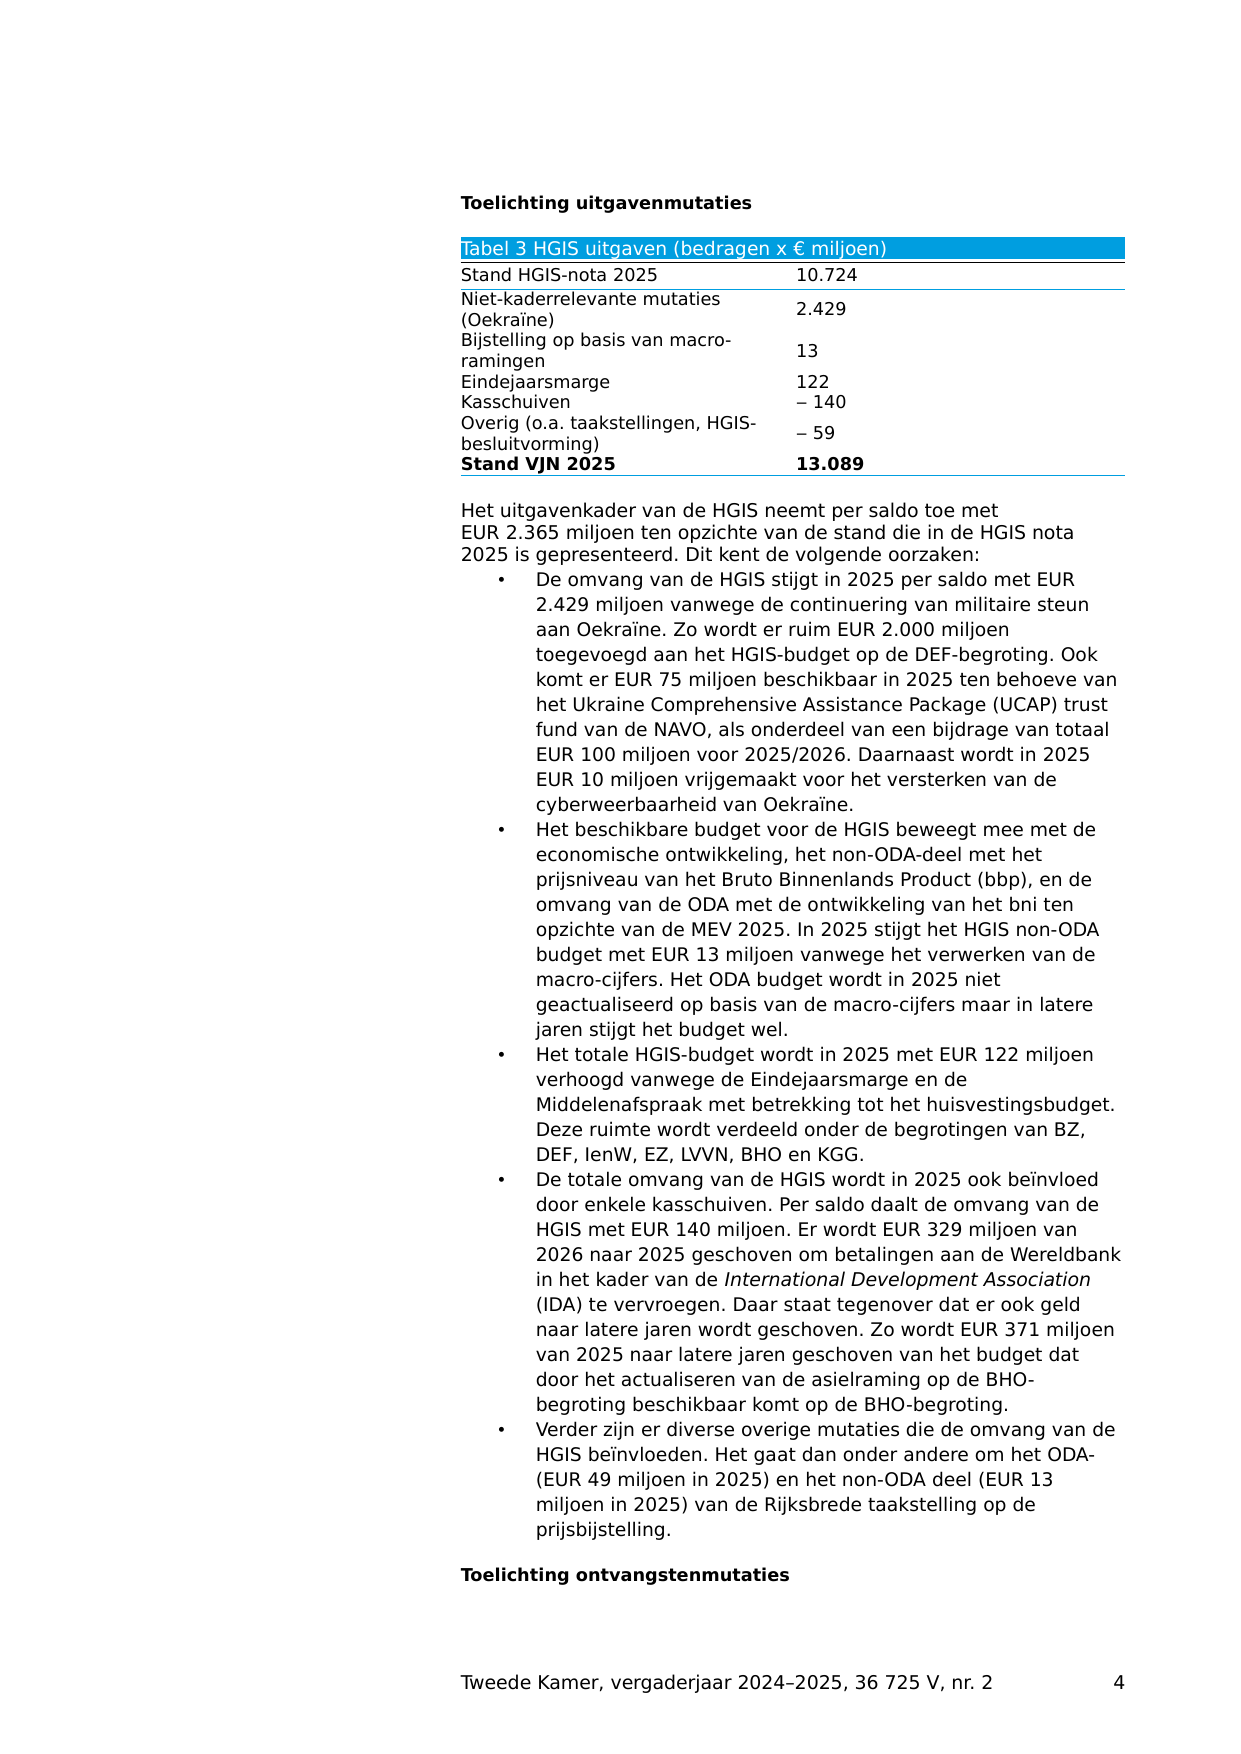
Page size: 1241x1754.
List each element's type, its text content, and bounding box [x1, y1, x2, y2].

table_cell 122 [793, 372, 1125, 392]
list De omvang van de HGIS stijgt in 2025 per saldo met EUR 2.429 miljoen vanwege de continuering van militaire steun aan Oekraïne. Zo wordt er ruim EUR 2.000 miljoen toegevoegd aan het HGIS-budget op de DEF-begroting. Ook komt er EUR 75 miljoen beschikbaar in 2025 ten behoeve van het Ukraine Comprehensive Assistance Package (UCAP) trust fund van de NAVO, als onderdeel van een bijdrage van totaal EUR 100 miljoen voor 2025/2026. Daarnaast wordt in 2025 EUR 10 miljoen vrijgemaakt voor het versterken van de cyberweerbaarheid van Oekraïne. [498, 566, 1125, 816]
table_cell ‒ 140 [793, 392, 1125, 413]
text Toelichting uitgavenmutaties [461, 191, 1125, 214]
table_cell Stand VJN 2025 [461, 454, 793, 475]
list Verder zijn er diverse overige mutaties die de omvang van de HGIS beïnvloeden. Het gaat dan onder andere om het ODA- (EUR 49 miljoen in 2025) en het non-ODA deel (EUR 13 miljoen in 2025) van de Rijksbrede taakstelling op de prijsbijstelling. [498, 1416, 1125, 1541]
table_cell ‒ 59 [793, 413, 1125, 454]
table_cell 13.089 [793, 454, 1125, 475]
table_cell Kasschuiven [461, 392, 793, 413]
table_cell 13 [793, 330, 1125, 372]
table_cell 2.429 [793, 290, 1125, 330]
table_cell Eindejaarsmarge [461, 372, 793, 392]
table_cell Stand HGIS-nota 2025 [461, 263, 793, 288]
table_cell 10.724 [793, 263, 1125, 288]
list Het totale HGIS-budget wordt in 2025 met EUR 122 miljoen verhoogd vanwege de Eindejaarsmarge en de Middelenafspraak met betrekking tot het huisvestingsbudget. Deze ruimte wordt verdeeld onder de begrotingen van BZ, DEF, IenW, EZ, LVVN, BHO en KGG. [498, 1041, 1125, 1166]
text Het uitgavenkader van de HGIS neemt per saldo toe met EUR 2.365 miljoen ten opzichte van de stand die in de HGIS nota 2025 is gepresenteerd. Dit kent de volgende oorzaken: [461, 500, 1125, 566]
text Toelichting ontvangstenmutaties [461, 1563, 1125, 1586]
list De totale omvang van de HGIS wordt in 2025 ook beïnvloed door enkele kasschuiven. Per saldo daalt de omvang van de HGIS met EUR 140 miljoen. Er wordt EUR 329 miljoen van 2026 naar 2025 geschoven om betalingen aan de Wereldbank in het kader van de International Development Association (IDA) te vervroegen. Daar staat tegenover dat er ook geld naar latere jaren wordt geschoven. Zo wordt EUR 371 miljoen van 2025 naar latere jaren geschoven van het budget dat door het actualiseren van de asielraming op de BHO-begroting beschikbaar komt op de BHO-begroting. [498, 1166, 1125, 1416]
table_cell Overig (o.a. taakstellingen, HGIS-besluitvorming) [461, 413, 793, 454]
table_cell Niet-kaderrelevante mutaties (Oekraïne) [461, 290, 793, 330]
table_cell Bijstelling op basis van macro-ramingen [461, 330, 793, 372]
list Het beschikbare budget voor de HGIS beweegt mee met de economische ontwikkeling, het non-ODA-deel met het prijsniveau van het Bruto Binnenlands Product (bbp), en de omvang van de ODA met de ontwikkeling van het bni ten opzichte van de MEV 2025. In 2025 stijgt het HGIS non-ODA budget met EUR 13 miljoen vanwege het verwerken van de macro-cijfers. Het ODA budget wordt in 2025 niet geactualiseerd op basis van de macro-cijfers maar in latere jaren stijgt het budget wel. [498, 816, 1125, 1041]
